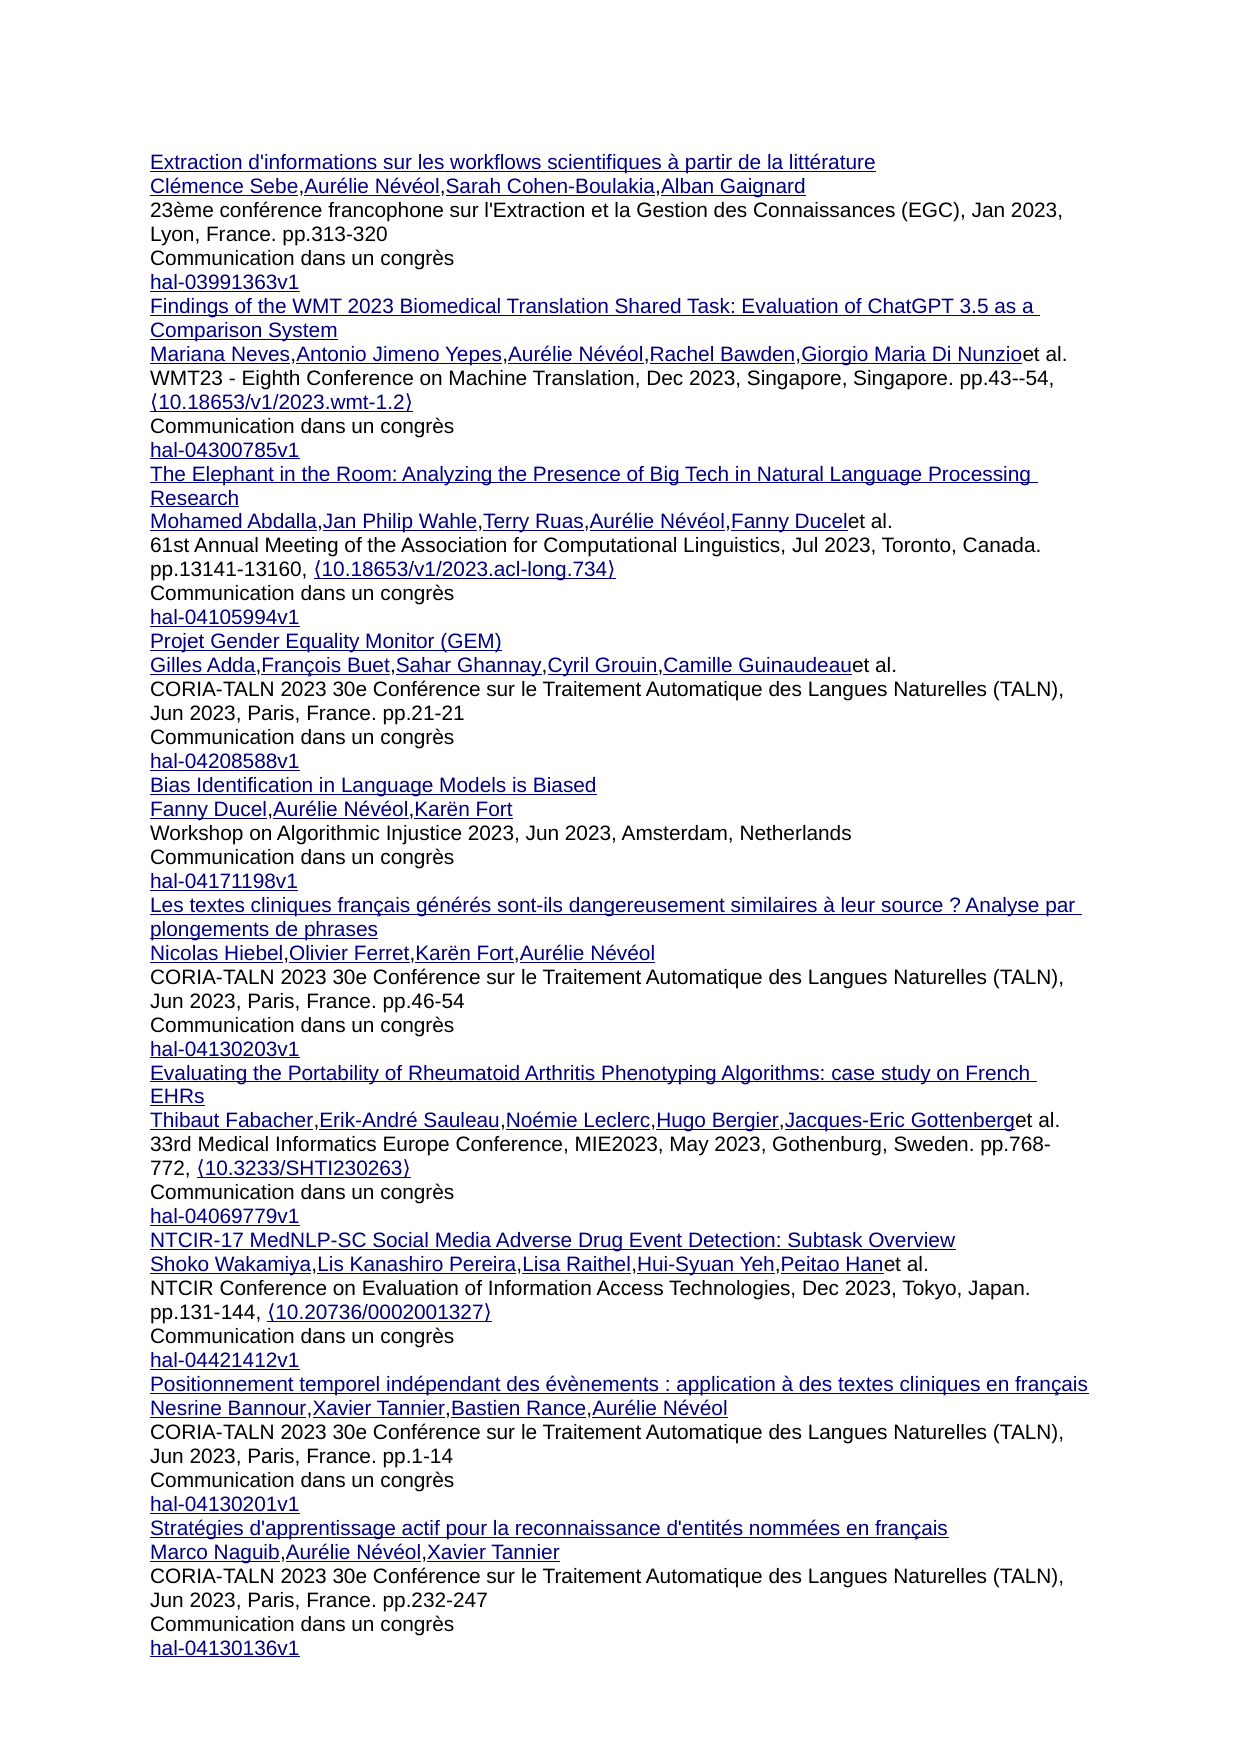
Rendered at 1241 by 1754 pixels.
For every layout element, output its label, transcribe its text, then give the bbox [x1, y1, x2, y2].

table_cell Stratégies d'apprentissage actif pour la reconnaissance d'entités nommées en français Marco Naguib,Aurélie Névéol,Xavier Tannier CORIA-TALN 2023 30e Conférence sur le Traitement Automatique des Langues Naturelles (TALN), Jun 2023, Paris, France. pp.232-247 Communication dans un congrès hal-04130136v1 [150, 1516, 1090, 1659]
table_cell Findings of the WMT 2023 Biomedical Translation Shared Task: Evaluation of ChatGPT 3.5 as a Comparison System Mariana Neves,Antonio Jimeno Yepes,Aurélie Névéol,Rachel Bawden,Giorgio Maria Di Nunzioet al. WMT23 - Eighth Conference on Machine Translation, Dec 2023, Singapore, Singapore. pp.43--54, ⟨10.18653/v1/2023.wmt-1.2⟩ Communication dans un congrès hal-04300785v1 [150, 294, 1090, 461]
table_cell Evaluating the Portability of Rheumatoid Arthritis Phenotyping Algorithms: case study on French EHRs Thibaut Fabacher,Erik-André Sauleau,Noémie Leclerc,Hugo Bergier,Jacques-Eric Gottenberget al. 33rd Medical Informatics Europe Conference, MIE2023, May 2023, Gothenburg, Sweden. pp.768-772, ⟨10.3233/SHTI230263⟩ Communication dans un congrès hal-04069779v1 [150, 1060, 1090, 1228]
table_cell NTCIR-17 MedNLP-SC Social Media Adverse Drug Event Detection: Subtask Overview Shoko Wakamiya,Lis Kanashiro Pereira,Lisa Raithel,Hui-Syuan Yeh,Peitao Hanet al. NTCIR Conference on Evaluation of Information Access Technologies, Dec 2023, Tokyo, Japan. pp.131-144, ⟨10.20736/0002001327⟩ Communication dans un congrès hal-04421412v1 [150, 1228, 1090, 1372]
table_cell The Elephant in the Room: Analyzing the Presence of Big Tech in Natural Language Processing Research Mohamed Abdalla,Jan Philip Wahle,Terry Ruas,Aurélie Névéol,Fanny Ducelet al. 61st Annual Meeting of the Association for Computational Linguistics, Jul 2023, Toronto, Canada. pp.13141-13160, ⟨10.18653/v1/2023.acl-long.734⟩ Communication dans un congrès hal-04105994v1 [150, 461, 1090, 629]
table_cell Les textes cliniques français générés sont-ils dangereusement similaires à leur source ? Analyse par plongements de phrases Nicolas Hiebel,Olivier Ferret,Karën Fort,Aurélie Névéol CORIA-TALN 2023 30e Conférence sur le Traitement Automatique des Langues Naturelles (TALN), Jun 2023, Paris, France. pp.46-54 Communication dans un congrès hal-04130203v1 [150, 893, 1090, 1060]
table_cell Positionnement temporel indépendant des évènements : application à des textes cliniques en français Nesrine Bannour,Xavier Tannier,Bastien Rance,Aurélie Névéol CORIA-TALN 2023 30e Conférence sur le Traitement Automatique des Langues Naturelles (TALN), Jun 2023, Paris, France. pp.1-14 Communication dans un congrès hal-04130201v1 [150, 1372, 1090, 1516]
table_cell Bias Identification in Language Models is Biased Fanny Ducel,Aurélie Névéol,Karën Fort Workshop on Algorithmic Injustice 2023, Jun 2023, Amsterdam, Netherlands Communication dans un congrès hal-04171198v1 [150, 773, 1090, 893]
table_cell Extraction d'informations sur les workflows scientifiques à partir de la littérature Clémence Sebe,Aurélie Névéol,Sarah Cohen-Boulakia,Alban Gaignard 23ème conférence francophone sur l'Extraction et la Gestion des Connaissances (EGC), Jan 2023, Lyon, France. pp.313-320 Communication dans un congrès hal-03991363v1 [150, 150, 1090, 294]
table_cell Projet Gender Equality Monitor (GEM) Gilles Adda,François Buet,Sahar Ghannay,Cyril Grouin,Camille Guinaudeauet al. CORIA-TALN 2023 30e Conférence sur le Traitement Automatique des Langues Naturelles (TALN), Jun 2023, Paris, France. pp.21-21 Communication dans un congrès hal-04208588v1 [150, 629, 1090, 773]
